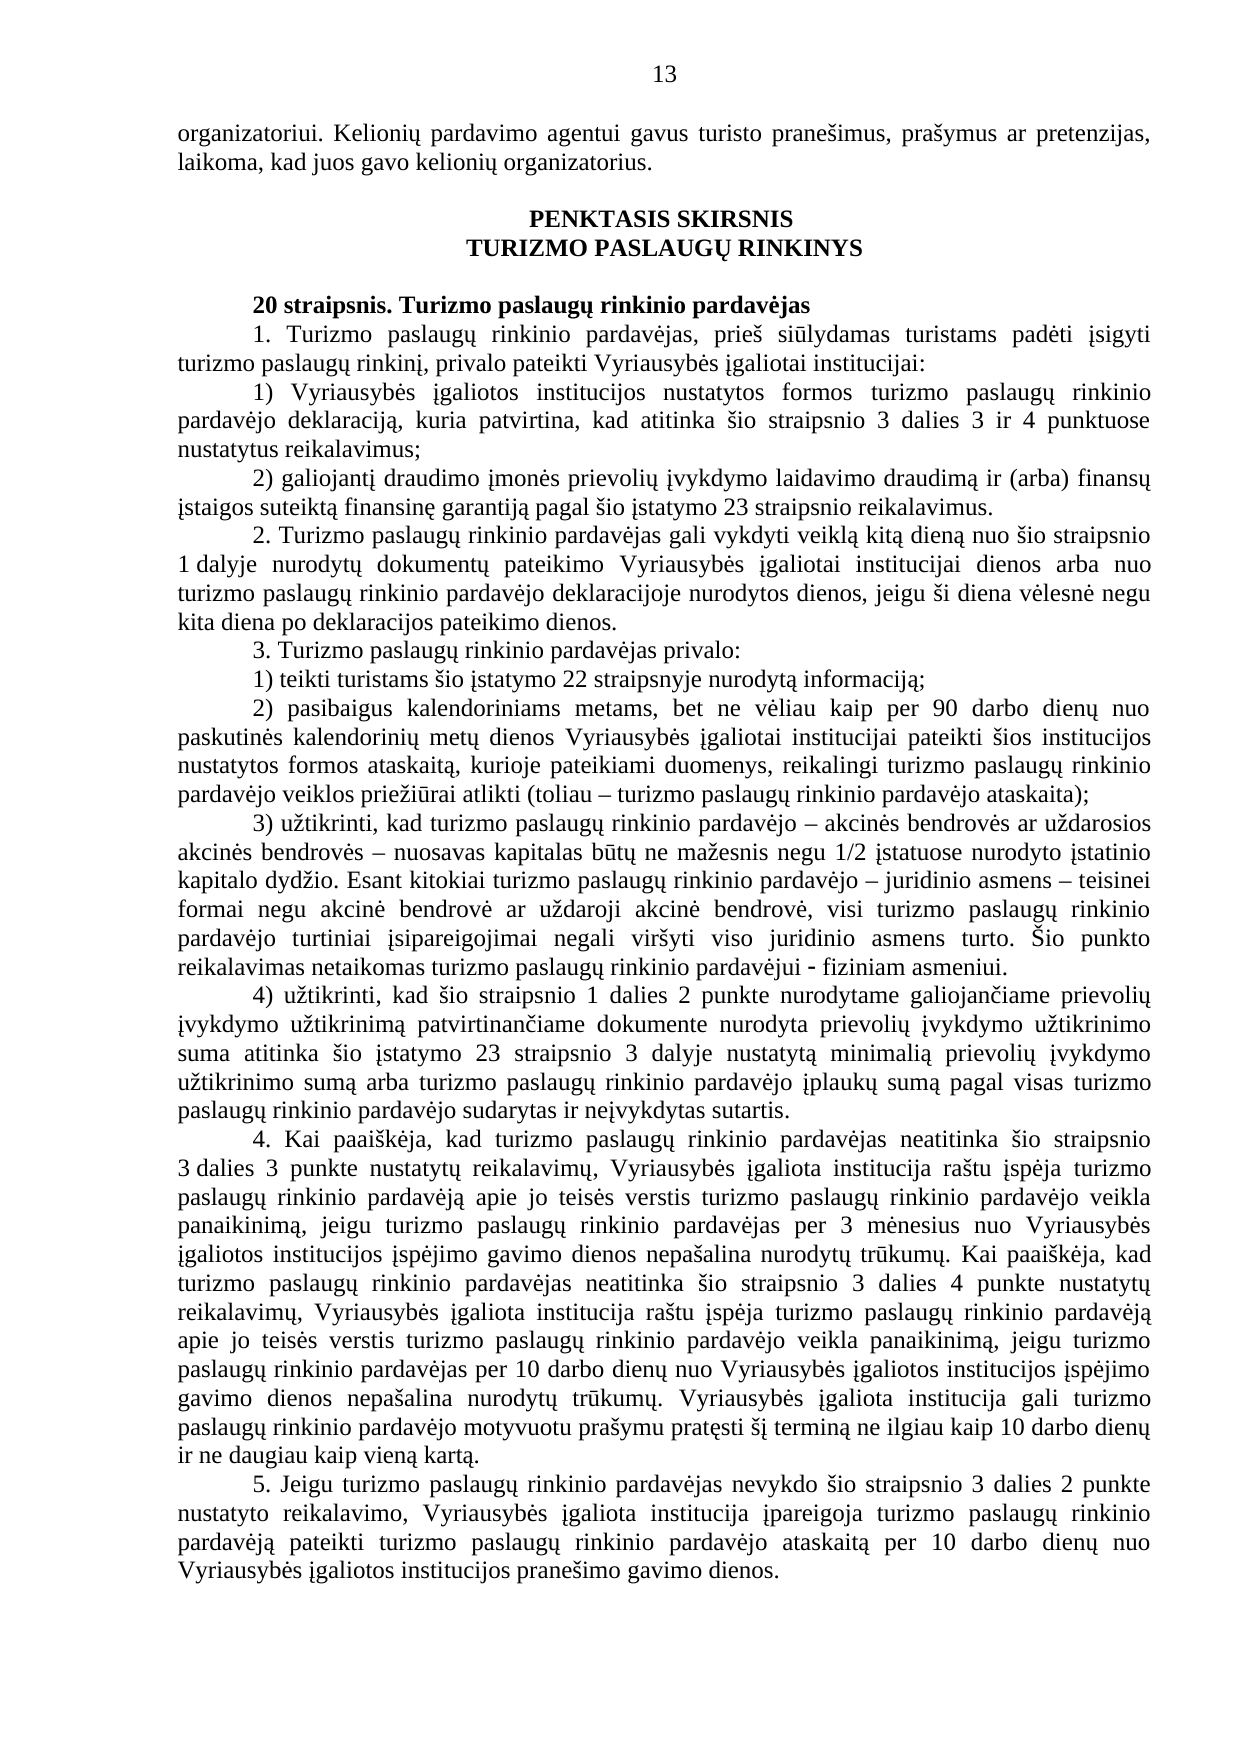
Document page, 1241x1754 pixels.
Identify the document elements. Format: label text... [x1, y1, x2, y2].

text PENKTASIS SKIRSNIS [177, 204, 1152, 233]
text 5. Jeigu turizmo paslaugų rinkinio pardavėjas nevykdo šio straipsnio 3 dalies 2 punkte nustatyto reikalavimo, Vyriausybės įgaliota institucija įpareigoja turizmo paslaugų rinkinio pardavėją pateikti turizmo paslaugų rinkinio pardavėjo ataskaitą per 10 darbo dienų nuo Vyriausybės įgaliotos institucijos pranešimo gavimo dienos. [177, 1469, 1152, 1584]
text organizatoriui. Kelionių pardavimo agentui gavus turisto pranešimus, prašymus ar pretenzijas, laikoma, kad juos gavo kelionių organizatorius. [177, 118, 1152, 176]
text 4. Kai paaiškėja, kad turizmo paslaugų rinkinio pardavėjas neatitinka šio straipsnio 3 dalies 3 punkte nustatytų reikalavimų, Vyriausybės įgaliota institucija raštu įspėja turizmo paslaugų rinkinio pardavėją apie jo teisės verstis turizmo paslaugų rinkinio pardavėjo veikla panaikinimą, jeigu turizmo paslaugų rinkinio pardavėjas per 3 mėnesius nuo Vyriausybės įgaliotos institucijos įspėjimo gavimo dienos nepašalina nurodytų trūkumų. Kai paaiškėja, kad turizmo paslaugų rinkinio pardavėjas neatitinka šio straipsnio 3 dalies 4 punkte nustatytų reikalavimų, Vyriausybės įgaliota institucija raštu įspėja turizmo paslaugų rinkinio pardavėją apie jo teisės verstis turizmo paslaugų rinkinio pardavėjo veikla panaikinimą, jeigu turizmo paslaugų rinkinio pardavėjas per 10 darbo dienų nuo Vyriausybės įgaliotos institucijos įspėjimo gavimo dienos nepašalina nurodytų trūkumų. Vyriausybės įgaliota institucija gali turizmo paslaugų rinkinio pardavėjo motyvuotu prašymu pratęsti šį terminą ne ilgiau kaip 10 darbo dienų ir ne daugiau kaip vieną kartą. [177, 1124, 1152, 1469]
text 1) Vyriausybės įgaliotos institucijos nustatytos formos turizmo paslaugų rinkinio pardavėjo deklaraciją, kuria patvirtina, kad atitinka šio straipsnio 3 dalies 3 ir 4 punktuose nustatytus reikalavimus; [177, 377, 1152, 463]
text 3) užtikrinti, kad turizmo paslaugų rinkinio pardavėjo – akcinės bendrovės ar uždarosios akcinės bendrovės – nuosavas kapitalas būtų ne mažesnis negu 1/2 įstatuose nurodyto įstatinio kapitalo dydžio. Esant kitokiai turizmo paslaugų rinkinio pardavėjo – juridinio asmens – teisinei formai negu akcinė bendrovė ar uždaroji akcinė bendrovė, visi turizmo paslaugų rinkinio pardavėjo turtiniai įsipareigojimai negali viršyti viso juridinio asmens turto. Šio punkto reikalavimas netaikomas turizmo paslaugų rinkinio pardavėjui  fiziniam asmeniui. [177, 808, 1152, 981]
text 3. Turizmo paslaugų rinkinio pardavėjas privalo: [177, 636, 1152, 664]
text 1) teikti turistams šio įstatymo 22 straipsnyje nurodytą informaciją; [252, 664, 1152, 693]
text 2) pasibaigus kalendoriniams metams, bet ne vėliau kaip per 90 darbo dienų nuo paskutinės kalendorinių metų dienos Vyriausybės įgaliotai institucijai pateikti šios institucijos nustatytos formos ataskaitą, kurioje pateikiami duomenys, reikalingi turizmo paslaugų rinkinio pardavėjo veiklos priežiūrai atlikti (toliau – turizmo paslaugų rinkinio pardavėjo ataskaita); [177, 693, 1152, 808]
text 20 straipsnis. Turizmo paslaugų rinkinio pardavėjas [177, 291, 1152, 319]
text 1. Turizmo paslaugų rinkinio pardavėjas, prieš siūlydamas turistams padėti įsigyti turizmo paslaugų rinkinį, privalo pateikti Vyriausybės įgaliotai institucijai: [177, 319, 1152, 377]
text TURIZMO PASLAUGŲ RINKINYS [177, 233, 1152, 262]
text 4) užtikrinti, kad šio straipsnio 1 dalies 2 punkte nurodytame galiojančiame prievolių įvykdymo užtikrinimą patvirtinančiame dokumente nurodyta prievolių įvykdymo užtikrinimo suma atitinka šio įstatymo 23 straipsnio 3 dalyje nustatytą minimalią prievolių įvykdymo užtikrinimo sumą arba turizmo paslaugų rinkinio pardavėjo įplaukų sumą pagal visas turizmo paslaugų rinkinio pardavėjo sudarytas ir neįvykdytas sutartis. [177, 981, 1152, 1124]
text 2. Turizmo paslaugų rinkinio pardavėjas gali vykdyti veiklą kitą dieną nuo šio straipsnio 1 dalyje nurodytų dokumentų pateikimo Vyriausybės įgaliotai institucijai dienos arba nuo turizmo paslaugų rinkinio pardavėjo deklaracijoje nurodytos dienos, jeigu ši diena vėlesnė negu kita diena po deklaracijos pateikimo dienos. [177, 521, 1152, 636]
text 2) galiojantį draudimo įmonės prievolių įvykdymo laidavimo draudimą ir (arba) finansų įstaigos suteiktą finansinę garantiją pagal šio įstatymo 23 straipsnio reikalavimus. [177, 463, 1152, 521]
